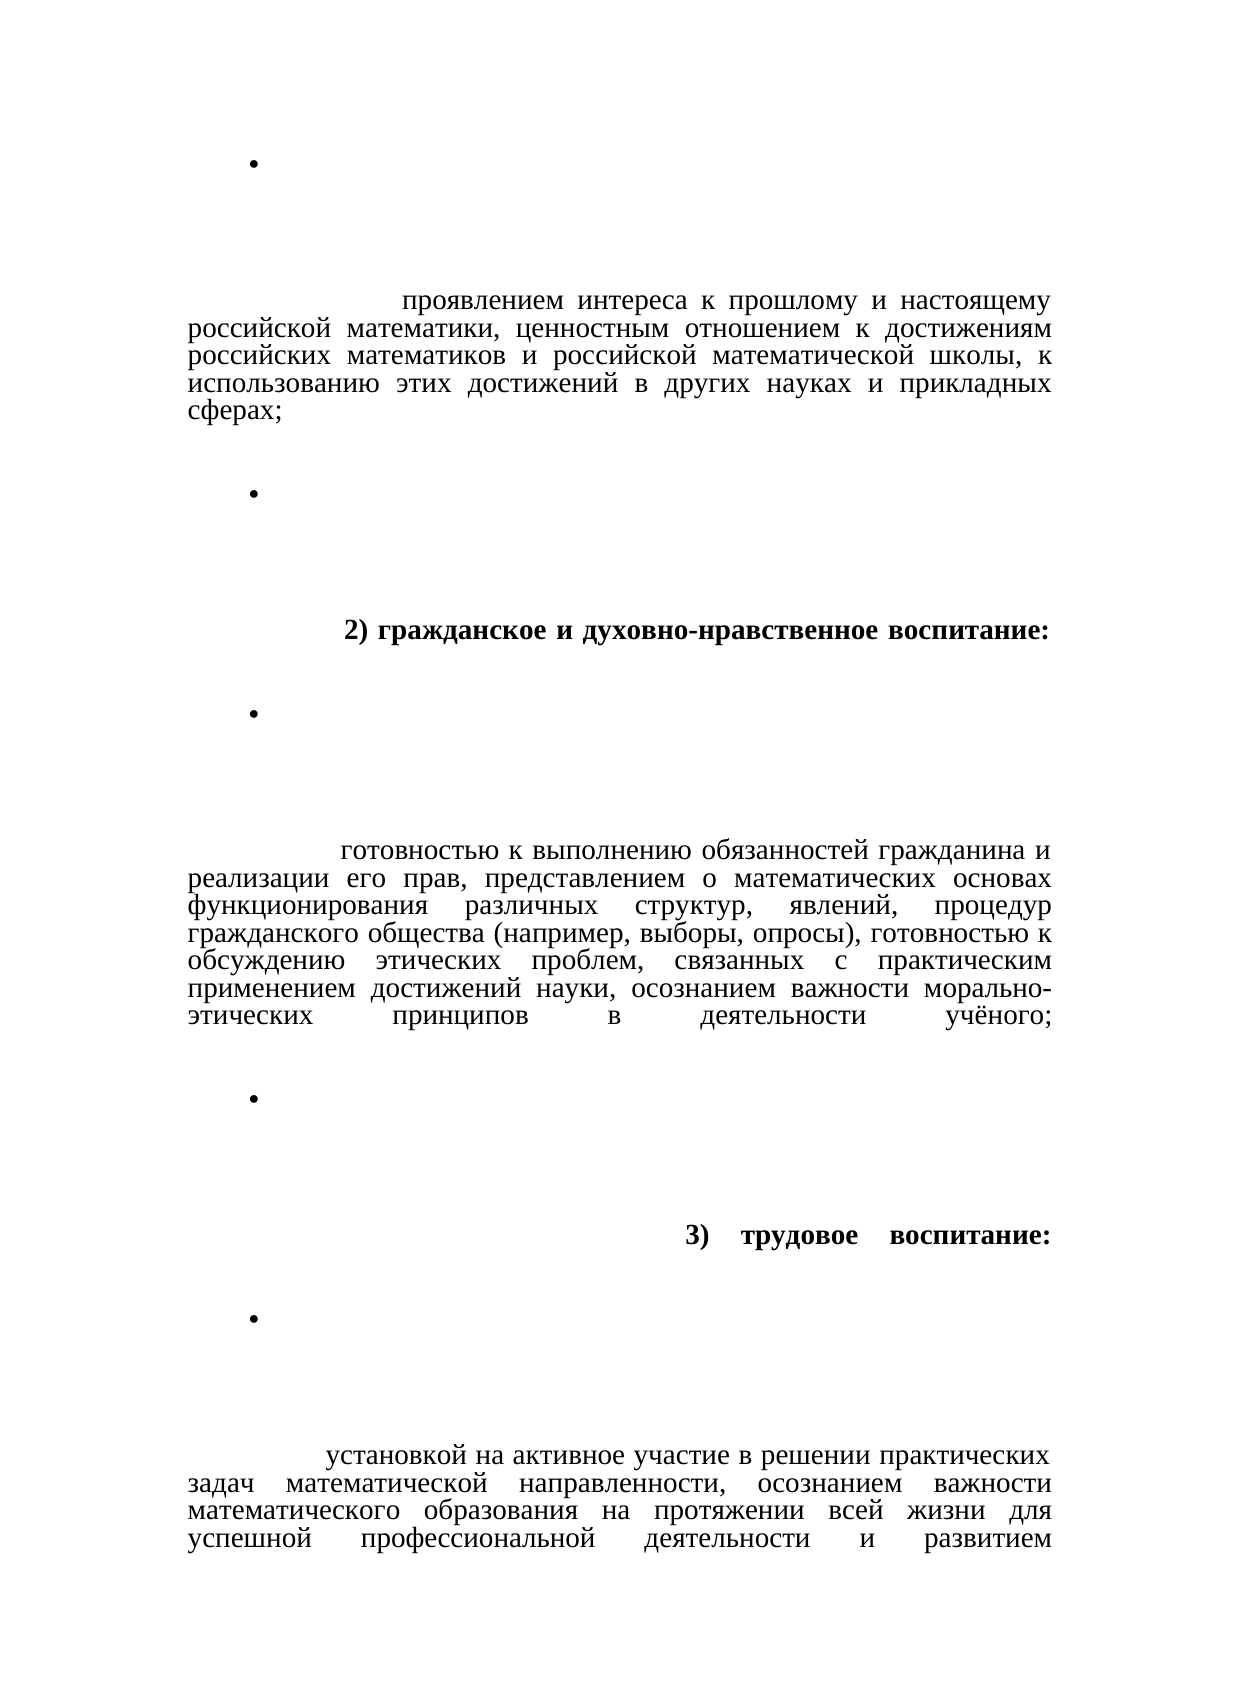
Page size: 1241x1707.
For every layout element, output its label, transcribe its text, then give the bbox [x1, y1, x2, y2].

list готовностью к выполнению обязанностей гражданина и реализации его прав, представлением о математических основах функционирования различных структур, явлений, процедур гражданского общества (например, выборы, опросы), готовностью к обсуждению этических проблем, связанных с практическим применением достижений науки, осознанием важности морально-этических принципов в деятельности учёного; [187, 700, 1053, 1085]
list проявлением интереса к прошлому и настоящему российской математики, ценностным отношением к достижениям российских математиков и российской математической школы, к использованию этих достижений в других науках и прикладных сферах; [187, 150, 1053, 480]
list 3) трудовое воспитание: [187, 1085, 1053, 1305]
list установкой на активное участие в решении практических задач математической направленности, осознанием важности математического образования на протяжении всей жизни для успешной профессиональной деятельности и развитием [187, 1305, 1053, 1552]
list 2) гражданское и духовно-нравственное воспитание: [187, 480, 1053, 700]
